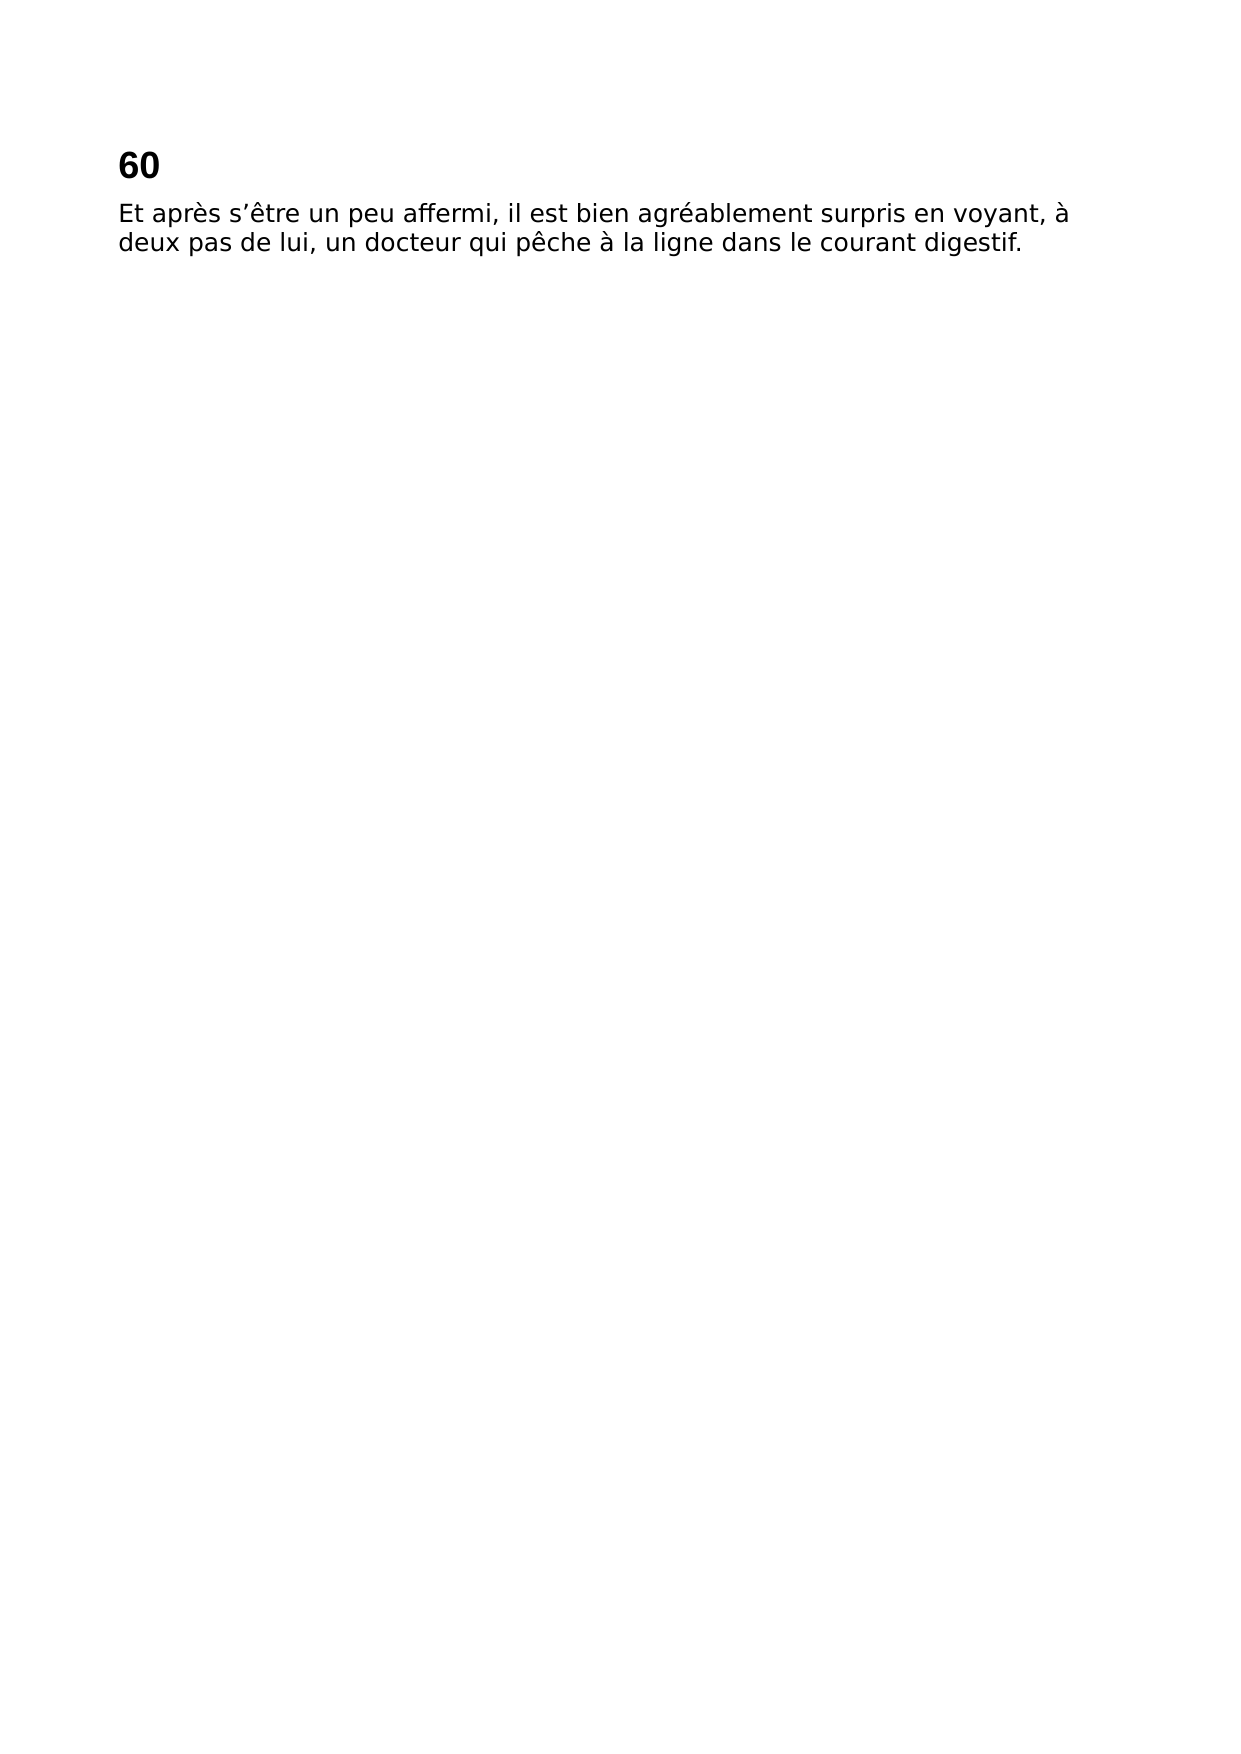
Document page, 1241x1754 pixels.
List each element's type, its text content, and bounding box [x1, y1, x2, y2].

subtitle 60 [118, 143, 1122, 187]
text Et après s’être un peu affermi, il est bien agréablement surpris en voyant, à deux pas de lui, un docteur qui pêche à la ligne dans le courant digestif. [118, 199, 1122, 258]
